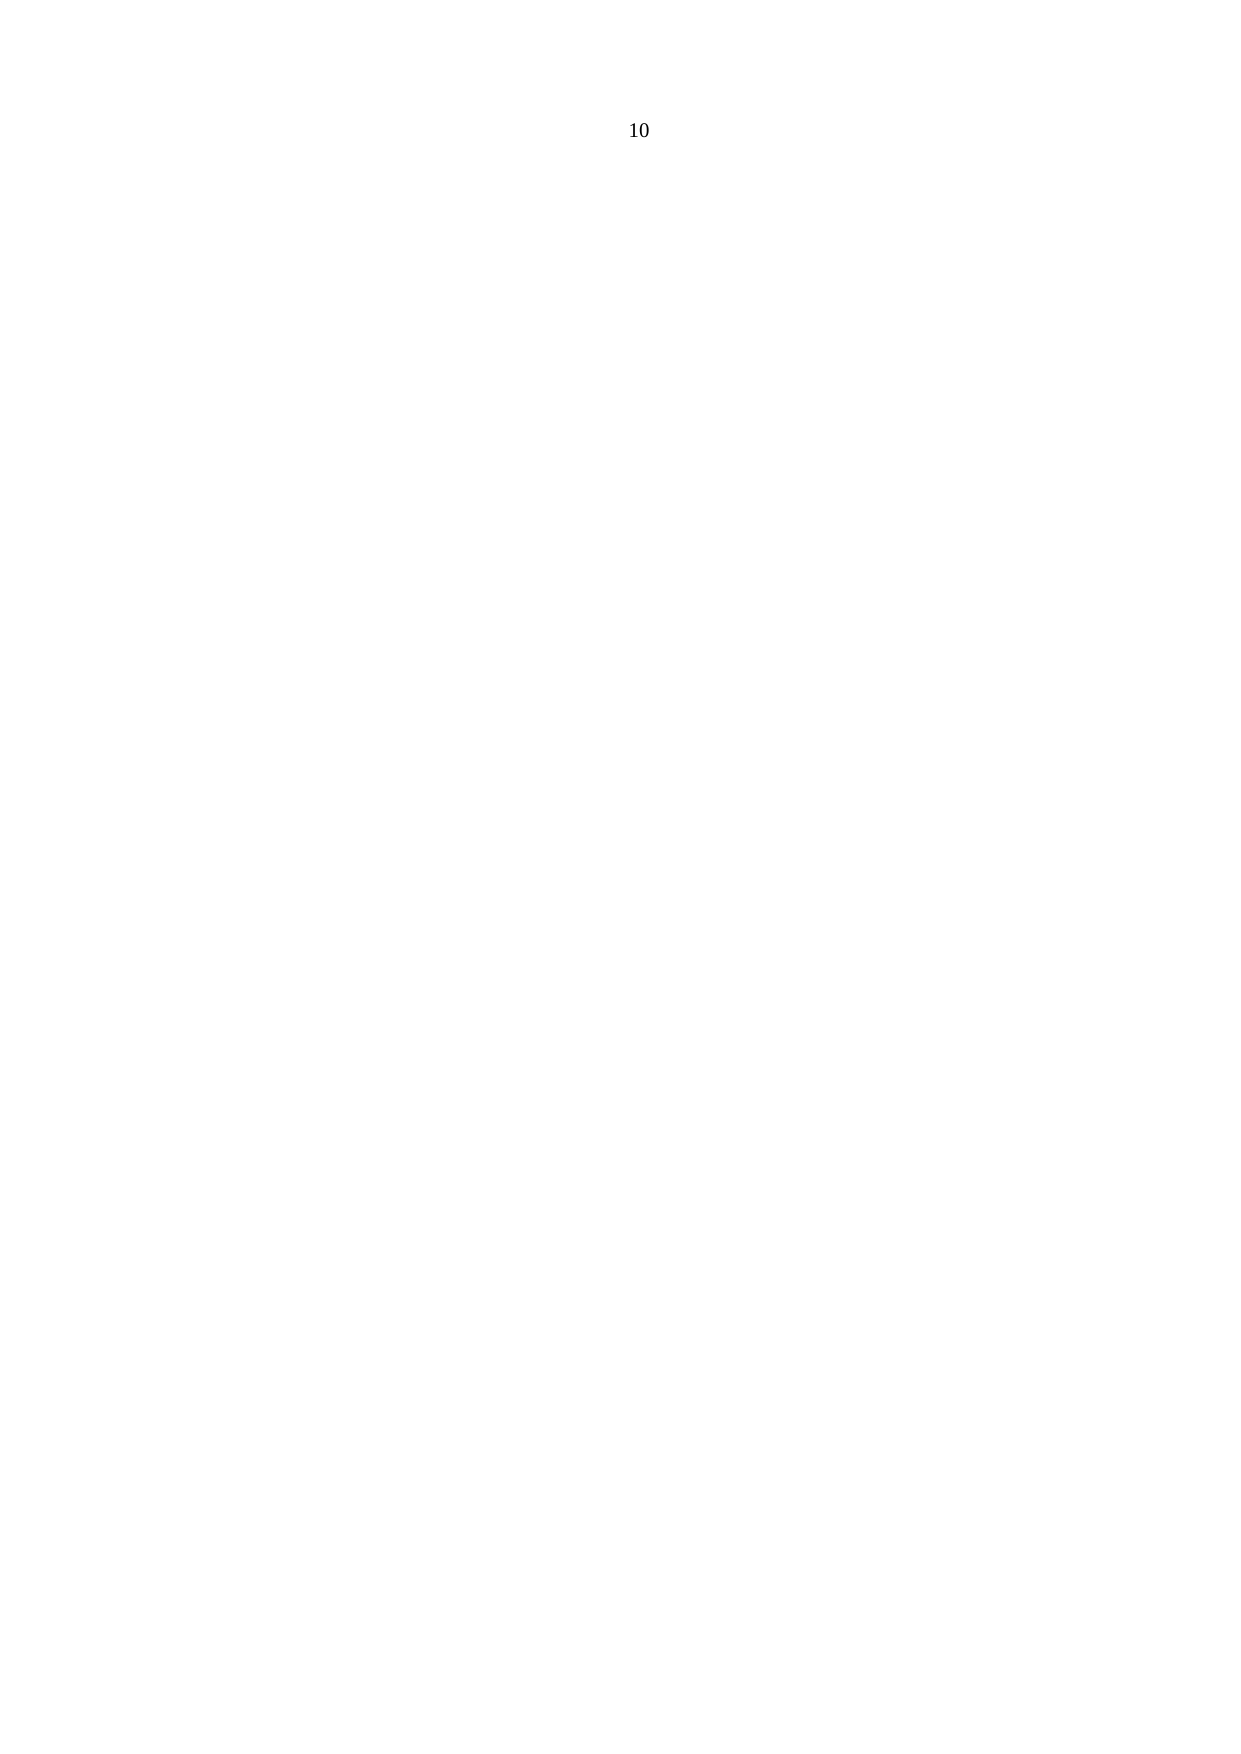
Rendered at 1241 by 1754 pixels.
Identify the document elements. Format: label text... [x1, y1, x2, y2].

text 10 [628, 118, 1105, 142]
